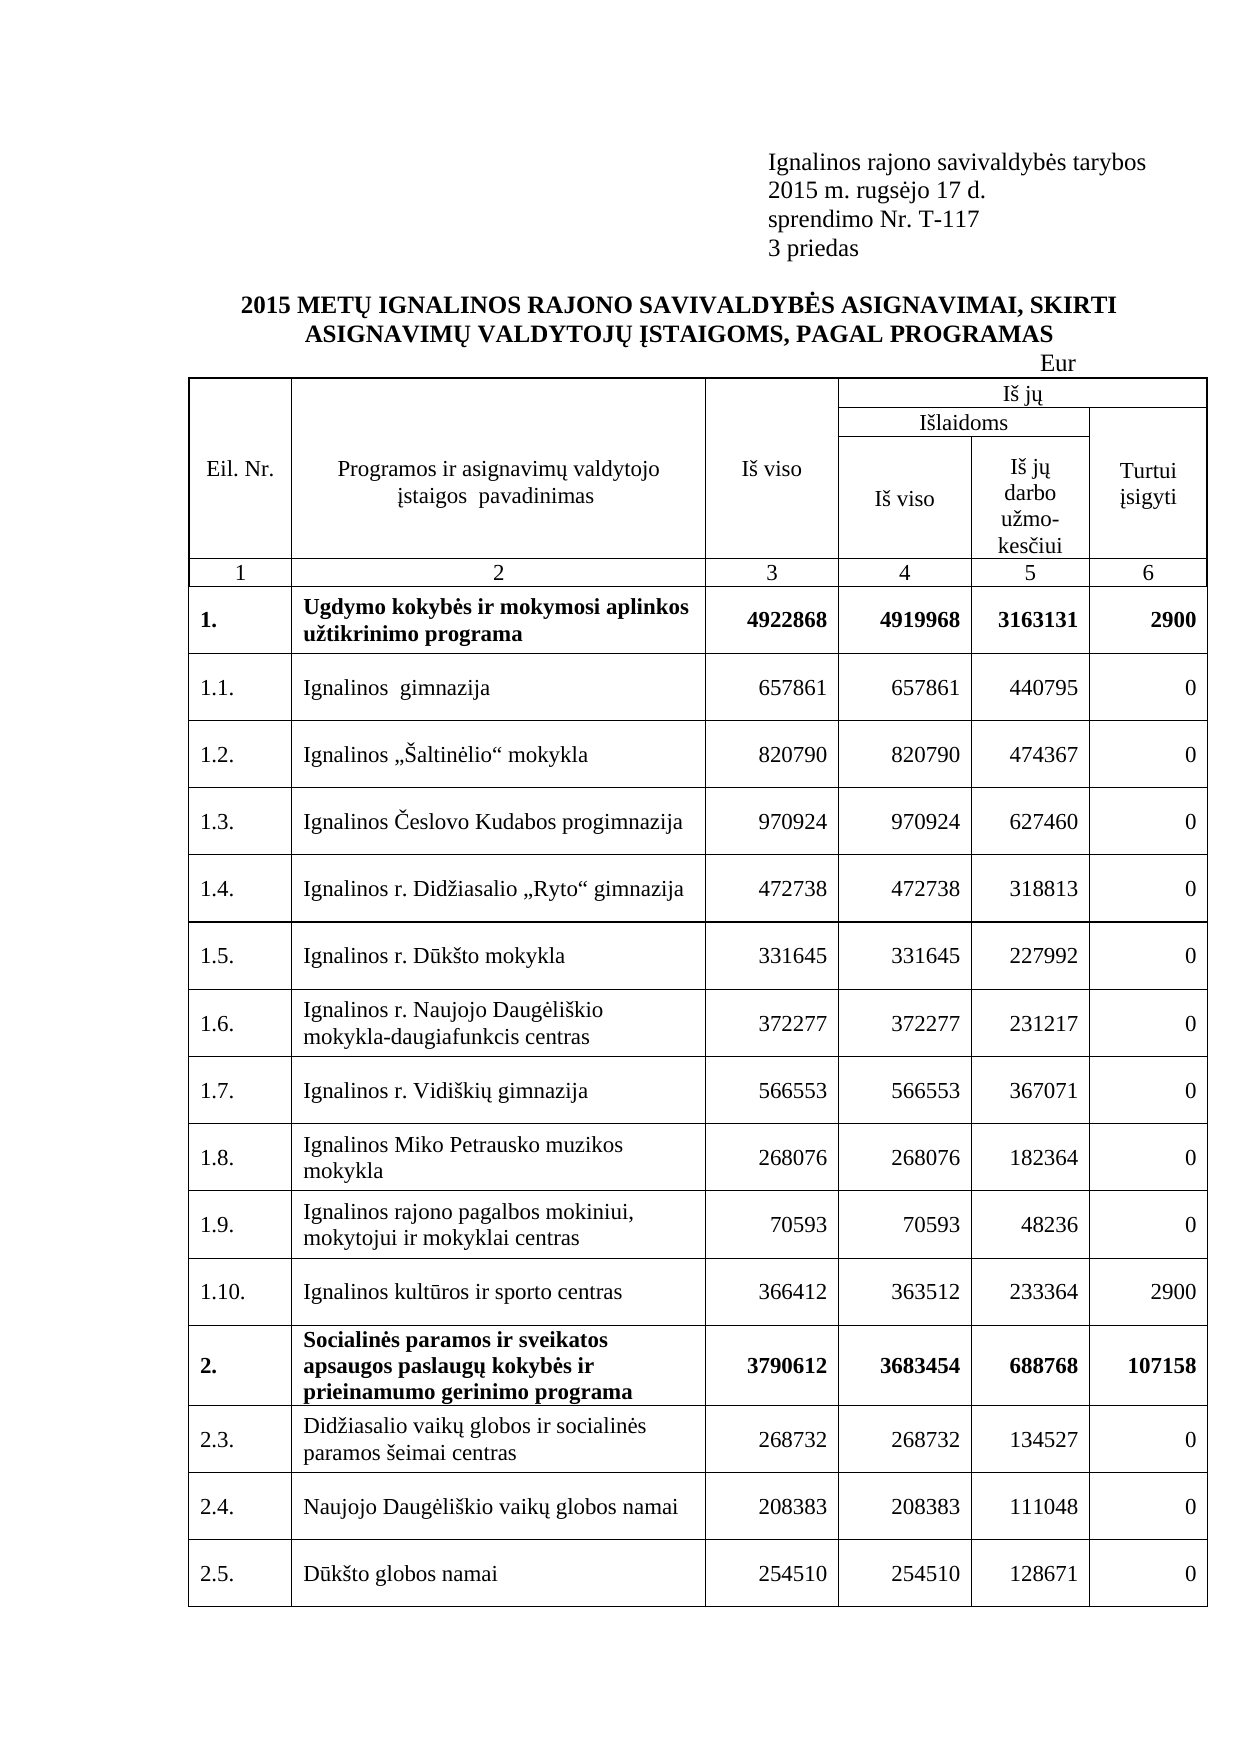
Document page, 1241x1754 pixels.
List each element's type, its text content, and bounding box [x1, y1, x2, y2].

table_cell 372277 [839, 990, 971, 1056]
table_cell 128671 [972, 1540, 1089, 1606]
table_cell 48236 [972, 1191, 1089, 1257]
table_cell 254510 [839, 1540, 971, 1606]
table_cell Ignalinos r. Naujojo Daugėliškio mokykla-daugiafunkcis centras [292, 990, 705, 1056]
table_cell 1 [190, 559, 291, 586]
table_cell 1.8. [189, 1124, 291, 1190]
table_cell 208383 [839, 1473, 971, 1539]
table_cell Socialinės paramos ir sveikatos apsaugos paslaugų kokybės ir prieinamumo gerinimo programa [292, 1326, 705, 1405]
table_header Iš jų [839, 379, 1206, 407]
table_cell 233364 [972, 1259, 1089, 1324]
table_cell 2.5. [189, 1540, 291, 1606]
table_cell 366412 [706, 1259, 838, 1324]
table_cell 566553 [706, 1057, 838, 1123]
table_cell 0 [1090, 990, 1207, 1056]
table_cell 1.6. [189, 990, 291, 1056]
table_cell 6 [1090, 559, 1206, 586]
table_cell Ignalinos Miko Petrausko muzikos mokykla [292, 1124, 705, 1190]
table_cell 2. [189, 1326, 291, 1405]
table_cell 372277 [706, 990, 838, 1056]
table_cell 657861 [839, 654, 971, 720]
table_cell Ignalinos gimnazija [292, 654, 705, 720]
table_cell 0 [1090, 788, 1207, 854]
table_cell 70593 [706, 1191, 838, 1257]
table_cell Ignalinos rajono pagalbos mokiniui, mokytojui ir mokyklai centras [292, 1191, 705, 1257]
table_cell Ignalinos Česlovo Kudabos progimnazija [292, 788, 705, 854]
table_cell 1.4. [189, 855, 291, 921]
table_cell 111048 [972, 1473, 1089, 1539]
table_cell 208383 [706, 1473, 838, 1539]
table_cell 627460 [972, 788, 1089, 854]
table_cell 440795 [972, 654, 1089, 720]
table_cell Ugdymo kokybės ir mokymosi aplinkos užtikrinimo programa [292, 587, 705, 653]
table_cell 363512 [839, 1259, 971, 1324]
table_cell 5 [972, 559, 1089, 586]
table_cell Iš viso [839, 437, 971, 558]
table_cell 331645 [839, 923, 971, 989]
table_cell 318813 [972, 855, 1089, 921]
table_cell 1. [189, 587, 291, 653]
table_cell 268076 [839, 1124, 971, 1190]
table_cell Turtui įsigyti [1090, 408, 1206, 558]
table_cell 2.4. [189, 1473, 291, 1539]
table_cell 268732 [706, 1406, 838, 1472]
table_cell 3683454 [839, 1326, 971, 1405]
table_cell 227992 [972, 923, 1089, 989]
table_cell 657861 [706, 654, 838, 720]
table_cell 70593 [839, 1191, 971, 1257]
table_cell 2900 [1090, 1259, 1207, 1324]
table_cell 0 [1090, 1057, 1207, 1123]
table_cell 1.2. [189, 721, 291, 787]
table_cell 268076 [706, 1124, 838, 1190]
table_cell 474367 [972, 721, 1089, 787]
table_cell Naujojo Daugėliškio vaikų globos namai [292, 1473, 705, 1539]
table_cell 254510 [706, 1540, 838, 1606]
table_cell 0 [1090, 654, 1207, 720]
table_cell 0 [1090, 923, 1207, 989]
table_cell 134527 [972, 1406, 1089, 1472]
table_header Iš viso [706, 379, 838, 558]
table_cell 331645 [706, 923, 838, 989]
table_cell 4922868 [706, 587, 838, 653]
table_cell 1.3. [189, 788, 291, 854]
table_cell Dūkšto globos namai [292, 1540, 705, 1606]
table_header Programos ir asignavimų valdytojo įstaigos pavadinimas [292, 379, 705, 558]
table_cell 970924 [706, 788, 838, 854]
table_cell 367071 [972, 1057, 1089, 1123]
table_cell 1.1. [189, 654, 291, 720]
table_cell 970924 [839, 788, 971, 854]
table_cell Didžiasalio vaikų globos ir socialinės paramos šeimai centras [292, 1406, 705, 1472]
table_cell Ignalinos r. Didžiasalio „Ryto“ gimnazija [292, 855, 705, 921]
text 2015 METŲ IGNALINOS RAJONO SAVIVALDYBĖS ASIGNAVIMAI, SKIRTI ASIGNAVIMŲ VALDYTOJŲ ĮSTAIGOMS, PAGAL PROGRAMAS [177, 291, 1181, 348]
table_cell Iš jų darbo užmo-kesčiui [972, 437, 1089, 558]
table_cell 1.7. [189, 1057, 291, 1123]
table_cell 566553 [839, 1057, 971, 1123]
text 3 priedas [177, 233, 1181, 262]
table_cell 1.5. [189, 923, 291, 989]
table_cell 231217 [972, 990, 1089, 1056]
table_cell Išlaidoms [839, 408, 1089, 436]
table_cell 1.10. [189, 1259, 291, 1324]
table_cell 3 [706, 559, 838, 586]
table_cell 0 [1090, 1124, 1207, 1190]
table_cell Ignalinos r. Dūkšto mokykla [292, 923, 705, 989]
table_cell Ignalinos „Šaltinėlio“ mokykla [292, 721, 705, 787]
table_cell 472738 [839, 855, 971, 921]
text Eur [177, 348, 1181, 377]
table_cell 107158 [1090, 1326, 1207, 1405]
text Ignalinos rajono savivaldybės tarybos [177, 147, 1181, 176]
table_cell 3790612 [706, 1326, 838, 1405]
table_cell 820790 [839, 721, 971, 787]
table_cell Ignalinos r. Vidiškių gimnazija [292, 1057, 705, 1123]
text 2015 m. rugsėjo 17 d. [177, 176, 1181, 204]
table_cell 4919968 [839, 587, 971, 653]
table_cell 0 [1090, 1473, 1207, 1539]
table_cell 0 [1090, 1191, 1207, 1257]
table_cell 182364 [972, 1124, 1089, 1190]
text sprendimo Nr. T-117 [177, 204, 1181, 233]
table_cell 2 [292, 559, 705, 586]
table_cell 820790 [706, 721, 838, 787]
table_cell 0 [1090, 1540, 1207, 1606]
table_cell 1.9. [189, 1191, 291, 1257]
table_cell 2.3. [189, 1406, 291, 1472]
table_cell Ignalinos kultūros ir sporto centras [292, 1259, 705, 1324]
table_cell 0 [1090, 855, 1207, 921]
table_cell 268732 [839, 1406, 971, 1472]
table_cell 3163131 [972, 587, 1089, 653]
table_cell 4 [839, 559, 971, 586]
table_cell 688768 [972, 1326, 1089, 1405]
table_header Eil. Nr. [190, 379, 291, 558]
table_cell 472738 [706, 855, 838, 921]
table_cell 0 [1090, 721, 1207, 787]
table_cell 0 [1090, 1406, 1207, 1472]
table_cell 2900 [1090, 587, 1207, 653]
